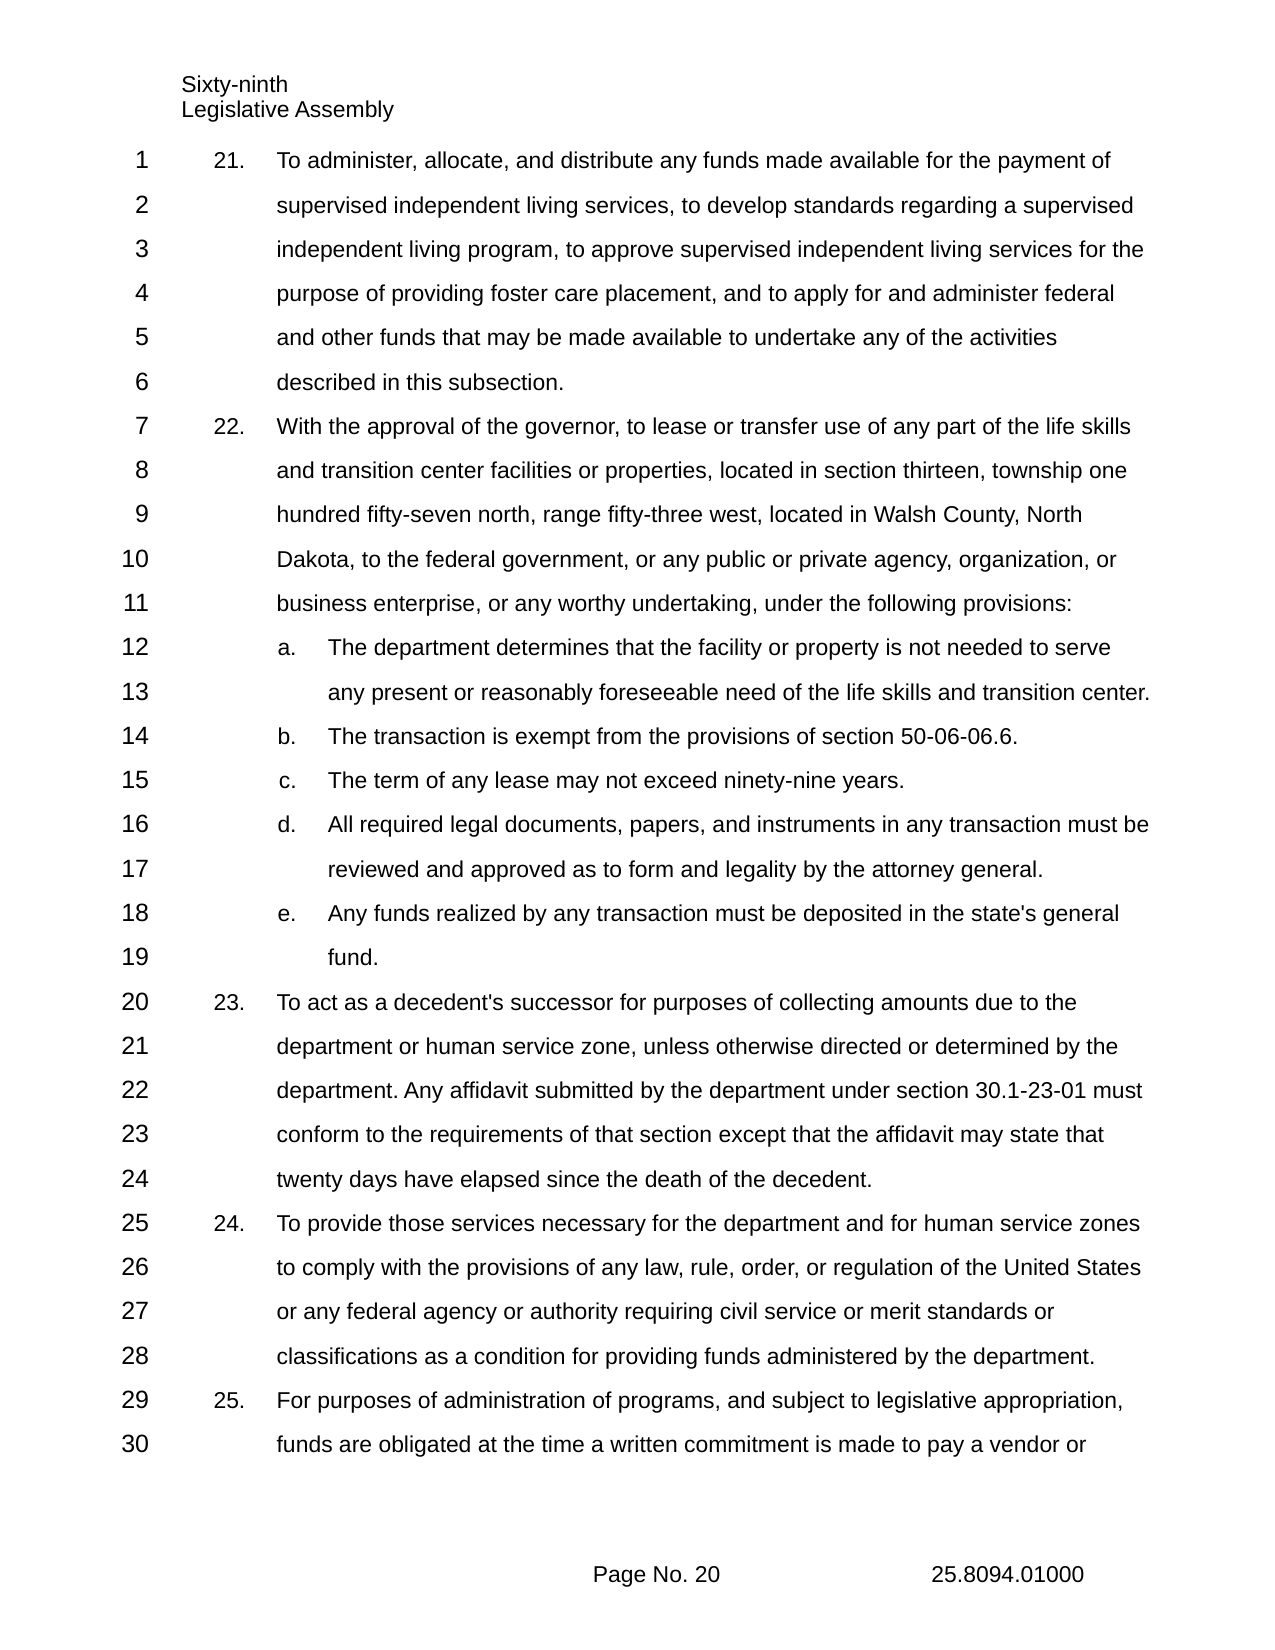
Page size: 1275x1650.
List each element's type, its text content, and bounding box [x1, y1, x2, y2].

text b. The transaction is exempt from the provisions of section 50‑06‑06.6. [181, 709, 1154, 753]
text d. All required legal documents, papers, and instruments in any transaction must be reviewed and approved as to form and legality by the attorney general. [181, 797, 1154, 886]
text c. The term of any lease may not exceed ninety‑nine years. [181, 753, 1154, 797]
text 24. To provide those services necessary for the department and for human service zones to comply with the provisions of any law, rule, order, or regulation of the United States or any federal agency or authority requiring civil service or merit standards or classifications as a condition for providing funds administered by the department. [181, 1196, 1154, 1373]
text 25. For purposes of administration of programs, and subject to legislative appropriation, funds are obligated at the time a written commitment is made to pay a vendor or [181, 1373, 1154, 1461]
text 22. With the approval of the governor, to lease or transfer use of any part of the life skills and transition center facilities or properties, located in section thirteen, township one hundred fifty‑seven north, range fifty‑three west, located in Walsh County, North Dakota, to the federal government, or any public or private agency, organization, or business enterprise, or any worthy undertaking, under the following provisions: [181, 399, 1154, 620]
text e. Any funds realized by any transaction must be deposited in the state's general fund. [181, 886, 1154, 974]
text 21. To administer, allocate, and distribute any funds made available for the payment of supervised independent living services, to develop standards regarding a supervised independent living program, to approve supervised independent living services for the purpose of providing foster care placement, and to apply for and administer federal and other funds that may be made available to undertake any of the activities described in this subsection. [181, 133, 1154, 399]
text a. The department determines that the facility or property is not needed to serve any present or reasonably foreseeable need of the life skills and transition center. [181, 620, 1154, 709]
text 23. To act as a decedent's successor for purposes of collecting amounts due to the department or human service zone, unless otherwise directed or determined by the department. Any affidavit submitted by the department under section 30.1‑23‑01 must conform to the requirements of that section except that the affidavit may state that twenty days have elapsed since the death of the decedent. [181, 974, 1154, 1196]
